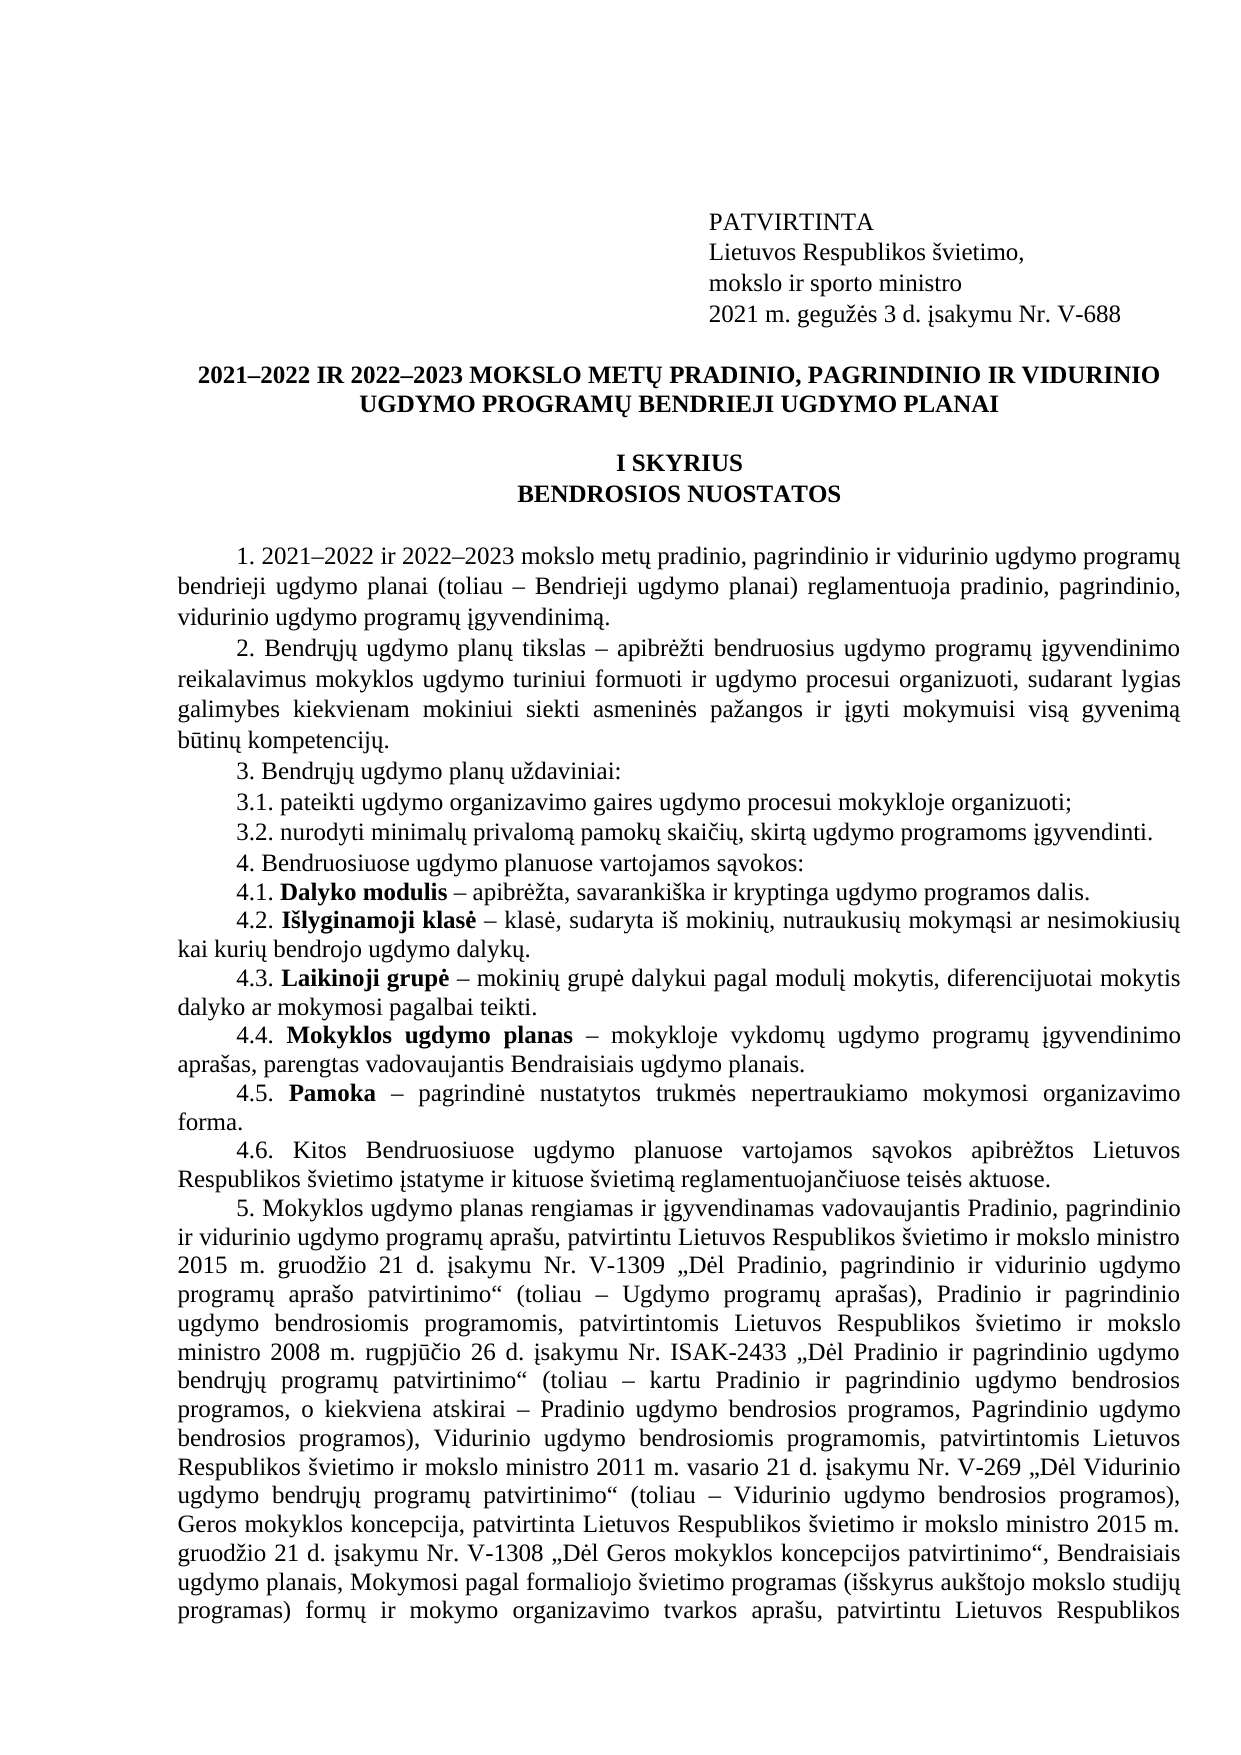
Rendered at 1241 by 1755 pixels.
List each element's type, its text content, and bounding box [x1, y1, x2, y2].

text 2. Bendrųjų ugdymo planų tikslas – apibrėžti bendruosius ugdymo programų įgyvendinimo reikalavimus mokyklos ugdymo turiniui formuoti ir ugdymo procesui organizuoti, sudarant lygias galimybes kiekvienam mokiniui siekti asmeninės pažangos ir įgyti mokymuisi visą gyvenimą būtinų kompetencijų. [177, 633, 1181, 754]
text 3. Bendrųjų ugdymo planų uždaviniai: [177, 756, 1181, 784]
text 4.2. Išlyginamoji klasė – klasė, sudaryta iš mokinių, nutraukusių mokymąsi ar nesimokiusių kai kurių bendrojo ugdymo dalykų. [177, 906, 1181, 963]
text 4.6. Kitos Bendruosiuose ugdymo planuose vartojamos sąvokos apibrėžtos Lietuvos Respublikos švietimo įstatyme ir kituose švietimą reglamentuojančiuose teisės aktuose. [177, 1136, 1181, 1193]
text 4.5. Pamoka – pagrindinė nustatytos trukmės nepertraukiamo mokymosi organizavimo forma. [177, 1078, 1181, 1136]
text 4.4. Mokyklos ugdymo planas – mokykloje vykdomų ugdymo programų įgyvendinimo aprašas, parengtas vadovaujantis Bendraisiais ugdymo planais. [177, 1021, 1181, 1078]
text 3.1. pateikti ugdymo organizavimo gaires ugdymo procesui mokykloje organizuoti; [177, 787, 1181, 815]
text 2021 m. gegužės 3 d. įsakymu Nr. V-688 [177, 299, 1181, 328]
text 4. Bendruosiuose ugdymo planuose vartojamos sąvokos: [177, 848, 1181, 877]
text 3.2. nurodyti minimalų privalomą pamokų skaičių, skirtą ugdymo programoms įgyvendinti. [177, 817, 1181, 846]
text 5. Mokyklos ugdymo planas rengiamas ir įgyvendinamas vadovaujantis Pradinio, pagrindinio ir vidurinio ugdymo programų aprašu, patvirtintu Lietuvos Respublikos švietimo ir mokslo ministro 2015 m. gruodžio 21 d. įsakymu Nr. V-1309 „Dėl Pradinio, pagrindinio ir vidurinio ugdymo programų aprašo patvirtinimo“ (toliau – Ugdymo programų aprašas), Pradinio ir pagrindinio ugdymo bendrosiomis programomis, patvirtintomis Lietuvos Respublikos švietimo ir mokslo ministro 2008 m. rugpjūčio 26 d. įsakymu Nr. ISAK-2433 „Dėl Pradinio ir pagrindinio ugdymo bendrųjų programų patvirtinimo“ (toliau – kartu Pradinio ir pagrindinio ugdymo bendrosios programos, o kiekviena atskirai – Pradinio ugdymo bendrosios programos, Pagrindinio ugdymo bendrosios programos), Vidurinio ugdymo bendrosiomis programomis, patvirtintomis Lietuvos Respublikos švietimo ir mokslo ministro 2011 m. vasario 21 d. įsakymu Nr. V-269 „Dėl Vidurinio ugdymo bendrųjų programų patvirtinimo“ (toliau – Vidurinio ugdymo bendrosios programos), Geros mokyklos koncepcija, patvirtinta Lietuvos Respublikos švietimo ir mokslo ministro 2015 m. gruodžio 21 d. įsakymu Nr. V-1308 „Dėl Geros mokyklos koncepcijos patvirtinimo“, Bendraisiais ugdymo planais, Mokymosi pagal formaliojo švietimo programas (išskyrus aukštojo mokslo studijų programas) formų ir mokymo organizavimo tvarkos aprašu, patvirtintu Lietuvos Respublikos [177, 1193, 1181, 1624]
text 2021–2022 IR 2022–2023 MOKSLO METŲ PRADINIO, PAGRINDINIO IR VIDURINIO UGDYMO PROGRAMŲ BENDRieji UGDYMO PLANai [177, 360, 1181, 418]
text 1. 2021–2022 ir 2022–2023 mokslo metų pradinio, pagrindinio ir vidurinio ugdymo programų bendrieji ugdymo planai (toliau – Bendrieji ugdymo planai) reglamentuoja pradinio, pagrindinio, vidurinio ugdymo programų įgyvendinimą. [177, 541, 1181, 631]
text PATVIRTINTA [177, 207, 1181, 235]
text BENDROSIOS NUOSTATOS [177, 479, 1181, 508]
text Lietuvos Respublikos švietimo, [177, 237, 1181, 266]
text mokslo ir sporto ministro [177, 268, 1181, 297]
text I SKYRIUS [177, 448, 1181, 477]
text 4.3. Laikinoji grupė – mokinių grupė dalykui pagal modulį mokytis, diferencijuotai mokytis dalyko ar mokymosi pagalbai teikti. [177, 963, 1181, 1021]
text 4.1. Dalyko modulis – apibrėžta, savarankiška ir kryptinga ugdymo programos dalis. [177, 877, 1181, 906]
